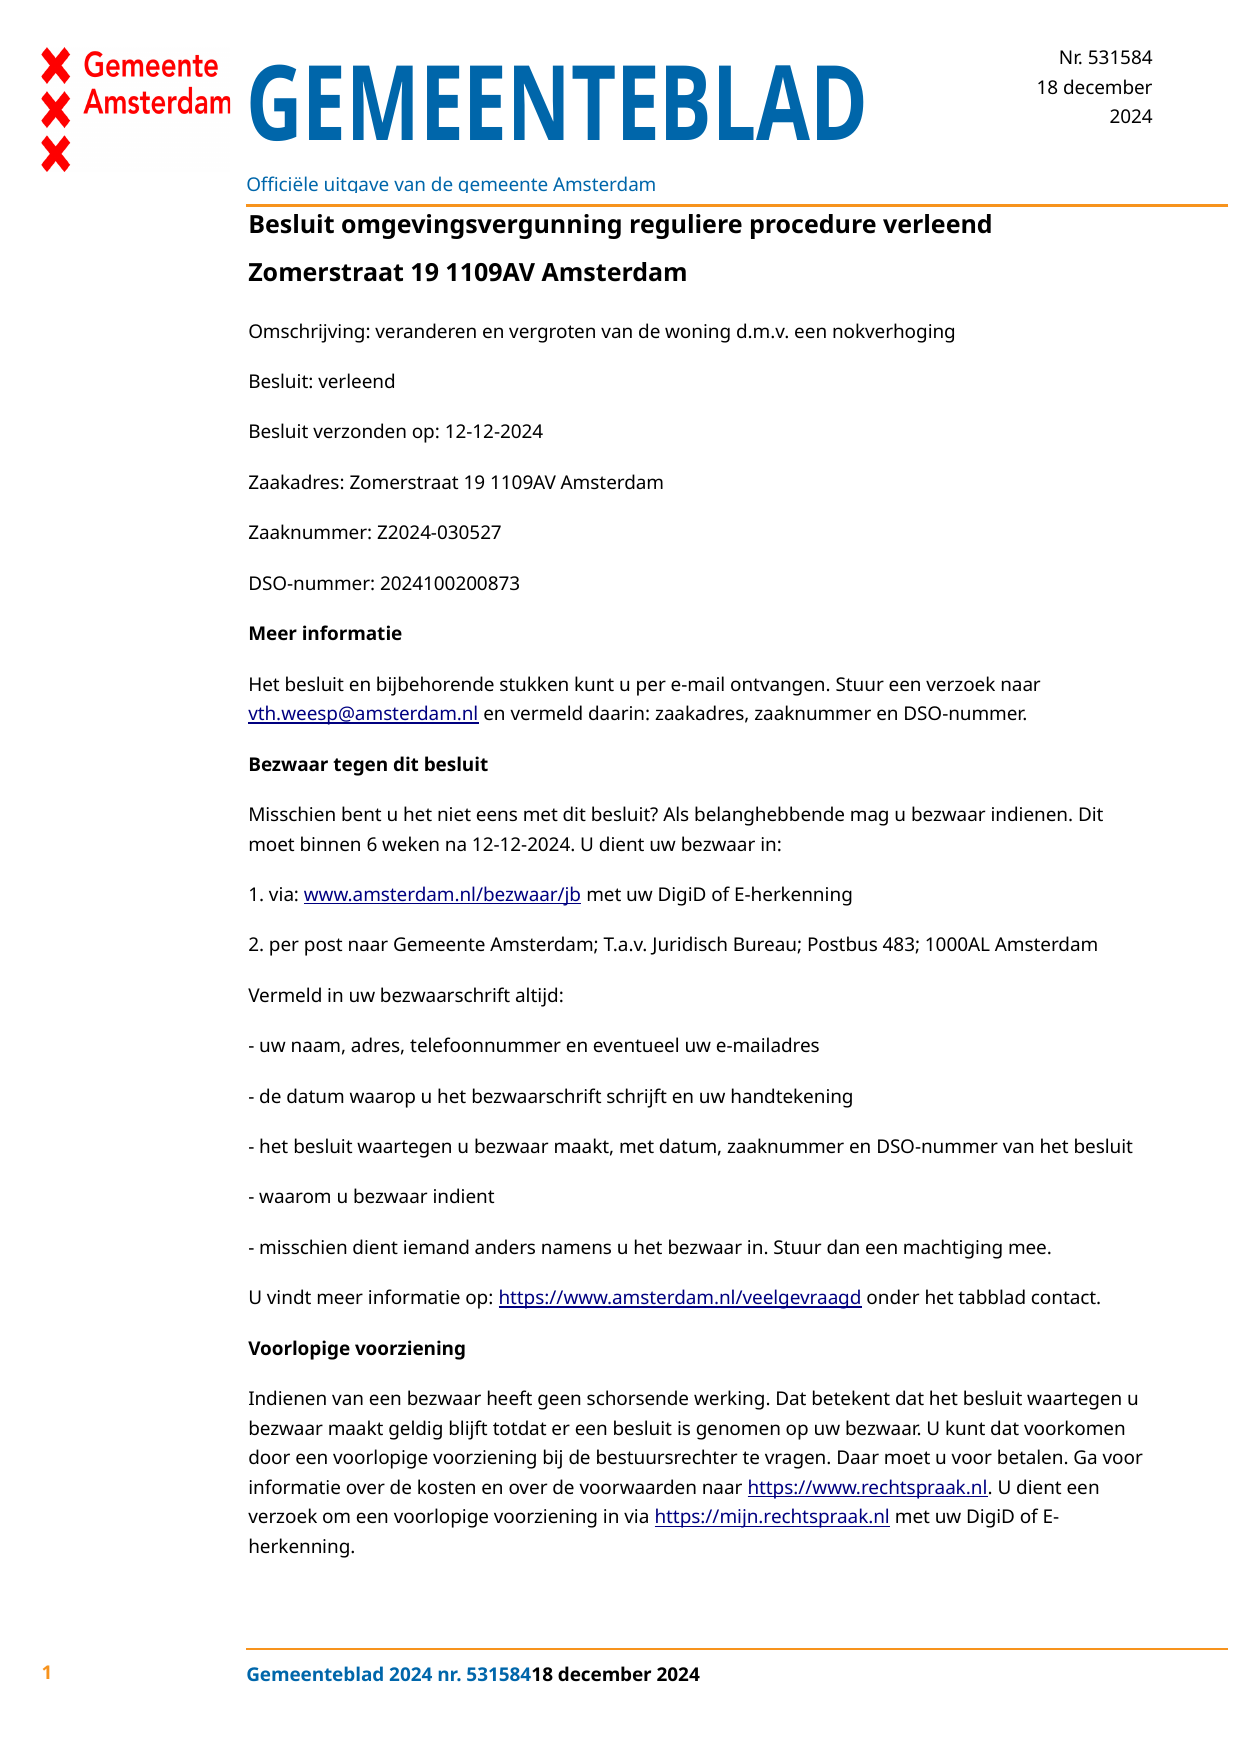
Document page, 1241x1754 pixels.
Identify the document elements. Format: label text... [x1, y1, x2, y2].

text Zaakadres: Zomerstraat 19 1109AV Amsterdam [248, 469, 1152, 495]
text Het besluit en bijbehorende stukken kunt u per e-mail ontvangen. Stuur een verzoek naar vth.weesp@amsterdam.nl en vermeld daarin: zaakadres, zaaknummer en DSO-nummer. [248, 671, 1152, 726]
text - uw naam, adres, telefoonnummer en eventueel uw e-mailadres [248, 1032, 1152, 1058]
text Omschrijving: veranderen en vergroten van de woning d.m.v. een nokverhoging [248, 318, 1152, 344]
text Voorlopige voorziening [248, 1335, 1152, 1361]
text Indienen van een bezwaar heeft geen schorsende werking. Dat betekent dat het besluit waartegen u bezwaar maakt geldig blijft totdat er een besluit is genomen op uw bezwaar. U kunt dat voorkomen door een voorlopige voorziening bij de bestuursrechter te vragen. Daar moet u voor betalen. Ga voor informatie over de kosten en over de voorwaarden naar https://www.rechtspraak.nl. U dient een verzoek om een voorlopige voorziening in via https://mijn.rechtspraak.nl met uw DigiD of E-herkenning. [248, 1385, 1152, 1559]
text 2. per post naar Gemeente Amsterdam; T.a.v. Juridisch Bureau; Postbus 483; 1000AL Amsterdam [248, 932, 1152, 957]
text 1. via: www.amsterdam.nl/bezwaar/jb met uw DigiD of E-herkenning [248, 881, 1152, 907]
text Misschien bent u het niet eens met dit besluit? Als belanghebbende mag u bezwaar indienen. Dit moet binnen 6 weken na 12-12-2024. U dient uw bezwaar in: [248, 801, 1152, 857]
text U vindt meer informatie op: https://www.amsterdam.nl/veelgevraagd onder het tabblad contact. [248, 1284, 1152, 1310]
text Besluit omgevingsvergunning reguliere procedure verleend Zomerstraat 19 1109AV Amsterdam [248, 207, 1152, 288]
text Vermeld in uw bezwaarschrift altijd: [248, 982, 1152, 1008]
text Meer informatie [248, 620, 1152, 646]
picture [41, 47, 231, 172]
text Besluit: verleend [248, 368, 1152, 394]
text - de datum waarop u het bezwaarschrift schrijft en uw handtekening [248, 1083, 1152, 1109]
text - misschien dient iemand anders namens u het bezwaar in. Stuur dan een machtiging mee. [248, 1234, 1152, 1260]
text Bezwaar tegen dit besluit [248, 751, 1152, 777]
text DSO-nummer: 2024100200873 [248, 570, 1152, 596]
text Zaaknummer: Z2024-030527 [248, 519, 1152, 545]
text - waarom u bezwaar indient [248, 1184, 1152, 1209]
text Besluit verzonden op: 12-12-2024 [248, 419, 1152, 444]
text - het besluit waartegen u bezwaar maakt, met datum, zaaknummer en DSO-nummer van het besluit [248, 1133, 1152, 1159]
